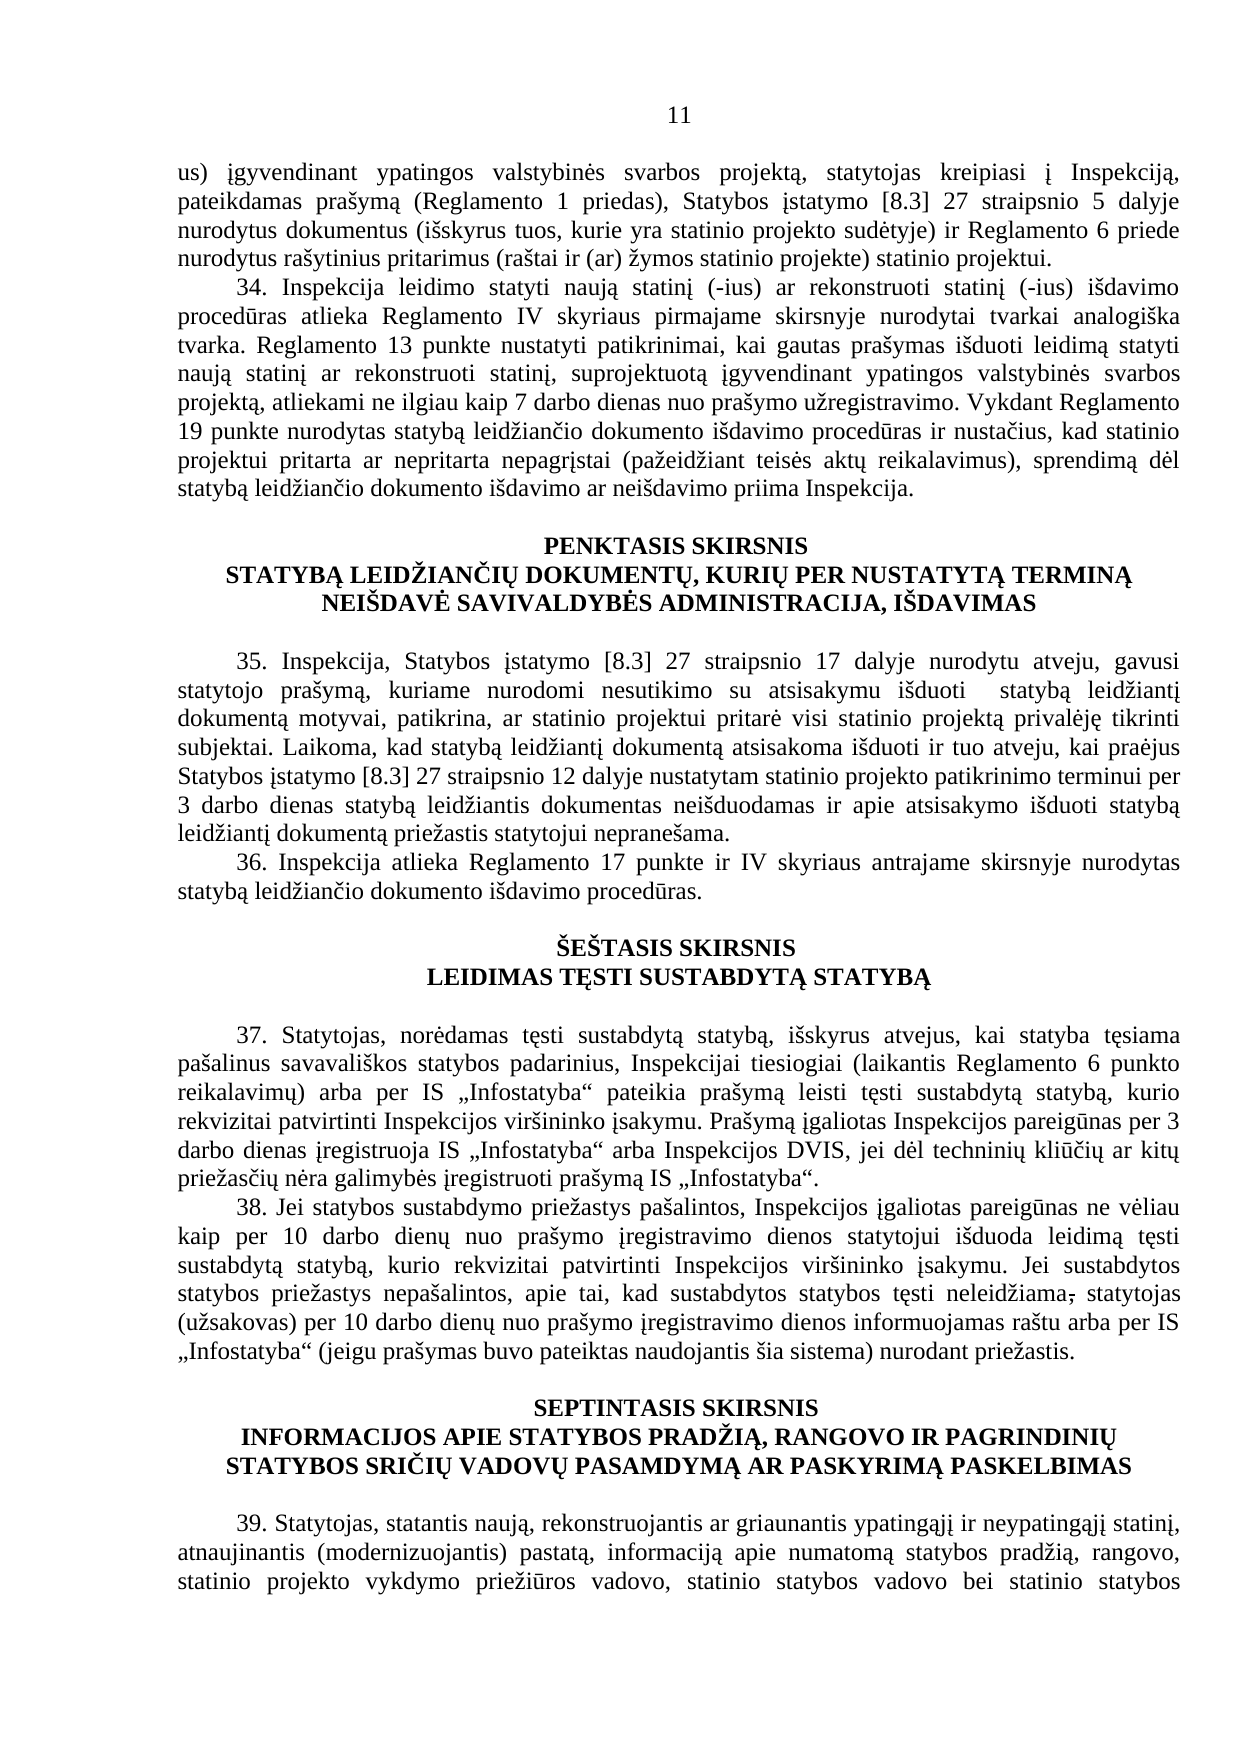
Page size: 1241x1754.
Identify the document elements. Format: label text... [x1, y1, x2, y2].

text PENKTASIS SKIRSNIS [177, 531, 1181, 560]
text 36. Inspekcija atlieka Reglamento 17 punkte ir IV skyriaus antrajame skirsnyje nurodytas statybą leidžiančio dokumento išdavimo procedūras. [177, 847, 1181, 905]
text us) įgyvendinant ypatingos valstybinės svarbos projektą, statytojas kreipiasi į Inspekciją, pateikdamas prašymą (Reglamento 1 priedas), Statybos įstatymo [8.3] 27 straipsnio 5 dalyje nurodytus dokumentus (išskyrus tuos, kurie yra statinio projekto sudėtyje) ir Reglamento 6 priede nurodytus rašytinius pritarimus (raštai ir (ar) žymos statinio projekte) statinio projektui. [177, 157, 1181, 272]
subtitle ŠEŠTASIS SKIRSNIS [177, 933, 1181, 962]
subtitle INFORMACIJOS APIE STATYBOS PRADŽIĄ, RANGOVO IR PAGRINDINIŲ STATYBOS SRIČIŲ VADOVŲ PASAMDYMĄ AR PASKYRIMĄ PASKELBIMAS [177, 1422, 1181, 1480]
text 35. Inspekcija, Statybos įstatymo [8.3] 27 straipsnio 17 dalyje nurodytu atveju, gavusi statytojo prašymą, kuriame nurodomi nesutikimo su atsisakymu išduoti statybą leidžiantį dokumentą motyvai, patikrina, ar statinio projektui pritarė visi statinio projektą privalėję tikrinti subjektai. Laikoma, kad statybą leidžiantį dokumentą atsisakoma išduoti ir tuo atveju, kai praėjus Statybos įstatymo [8.3] 27 straipsnio 12 dalyje nustatytam statinio projekto patikrinimo terminui per 3 darbo dienas statybą leidžiantis dokumentas neišduodamas ir apie atsisakymo išduoti statybą leidžiantį dokumentą priežastis statytojui nepranešama. [177, 646, 1181, 847]
text 39. Statytojas, statantis naują, rekonstruojantis ar griaunantis ypatingąjį ir neypatingąjį statinį, atnaujinantis (modernizuojantis) pastatą, informaciją apie numatomą statybos pradžią, rangovo, statinio projekto vykdymo priežiūros vadovo, statinio statybos vadovo bei statinio statybos [177, 1508, 1181, 1595]
subtitle SEPTINTASIS SKIRSNIS [177, 1393, 1181, 1422]
text 37. Statytojas, norėdamas tęsti sustabdytą statybą, išskyrus atvejus, kai statyba tęsiama pašalinus savavališkos statybos padarinius, Inspekcijai tiesiogiai (laikantis Reglamento 6 punkto reikalavimų) arba per IS „Infostatyba“ pateikia prašymą leisti tęsti sustabdytą statybą, kurio rekvizitai patvirtinti Inspekcijos viršininko įsakymu. Prašymą įgaliotas Inspekcijos pareigūnas per 3 darbo dienas įregistruoja IS „Infostatyba“ arba Inspekcijos DVIS, jei dėl techninių kliūčių ar kitų priežasčių nėra galimybės įregistruoti prašymą IS „Infostatyba“. [177, 1020, 1181, 1192]
text STATYBĄ LEIDŽIANČIŲ DOKUMENTŲ, KURIŲ PER NUSTATYTĄ TERMINĄ NEIŠDAVĖ SAVIVALDYBĖS ADMINISTRACIJA, IŠDAVIMAS [177, 560, 1181, 617]
subtitle LEIDIMAS TĘSTI SUSTABDYTĄ STATYBĄ [177, 962, 1181, 991]
text 34. Inspekcija leidimo statyti naują statinį (-ius) ar rekonstruoti statinį (-ius) išdavimo procedūras atlieka Reglamento IV skyriaus pirmajame skirsnyje nurodytai tvarkai analogiška tvarka. Reglamento 13 punkte nustatyti patikrinimai, kai gautas prašymas išduoti leidimą statyti naują statinį ar rekonstruoti statinį, suprojektuotą įgyvendinant ypatingos valstybinės svarbos projektą, atliekami ne ilgiau kaip 7 darbo dienas nuo prašymo užregistravimo. Vykdant Reglamento 19 punkte nurodytas statybą leidžiančio dokumento išdavimo procedūras ir nustačius, kad statinio projektui pritarta ar nepritarta nepagrįstai (pažeidžiant teisės aktų reikalavimus), sprendimą dėl statybą leidžiančio dokumento išdavimo ar neišdavimo priima Inspekcija. [177, 272, 1181, 502]
text 38. Jei statybos sustabdymo priežastys pašalintos, Inspekcijos įgaliotas pareigūnas ne vėliau kaip per 10 darbo dienų nuo prašymo įregistravimo dienos statytojui išduoda leidimą tęsti sustabdytą statybą, kurio rekvizitai patvirtinti Inspekcijos viršininko įsakymu. Jei sustabdytos statybos priežastys nepašalintos, apie tai, kad sustabdytos statybos tęsti neleidžiama, statytojas (užsakovas) per 10 darbo dienų nuo prašymo įregistravimo dienos informuojamas raštu arba per IS „Infostatyba“ (jeigu prašymas buvo pateiktas naudojantis šia sistema) nurodant priežastis. [177, 1192, 1181, 1365]
